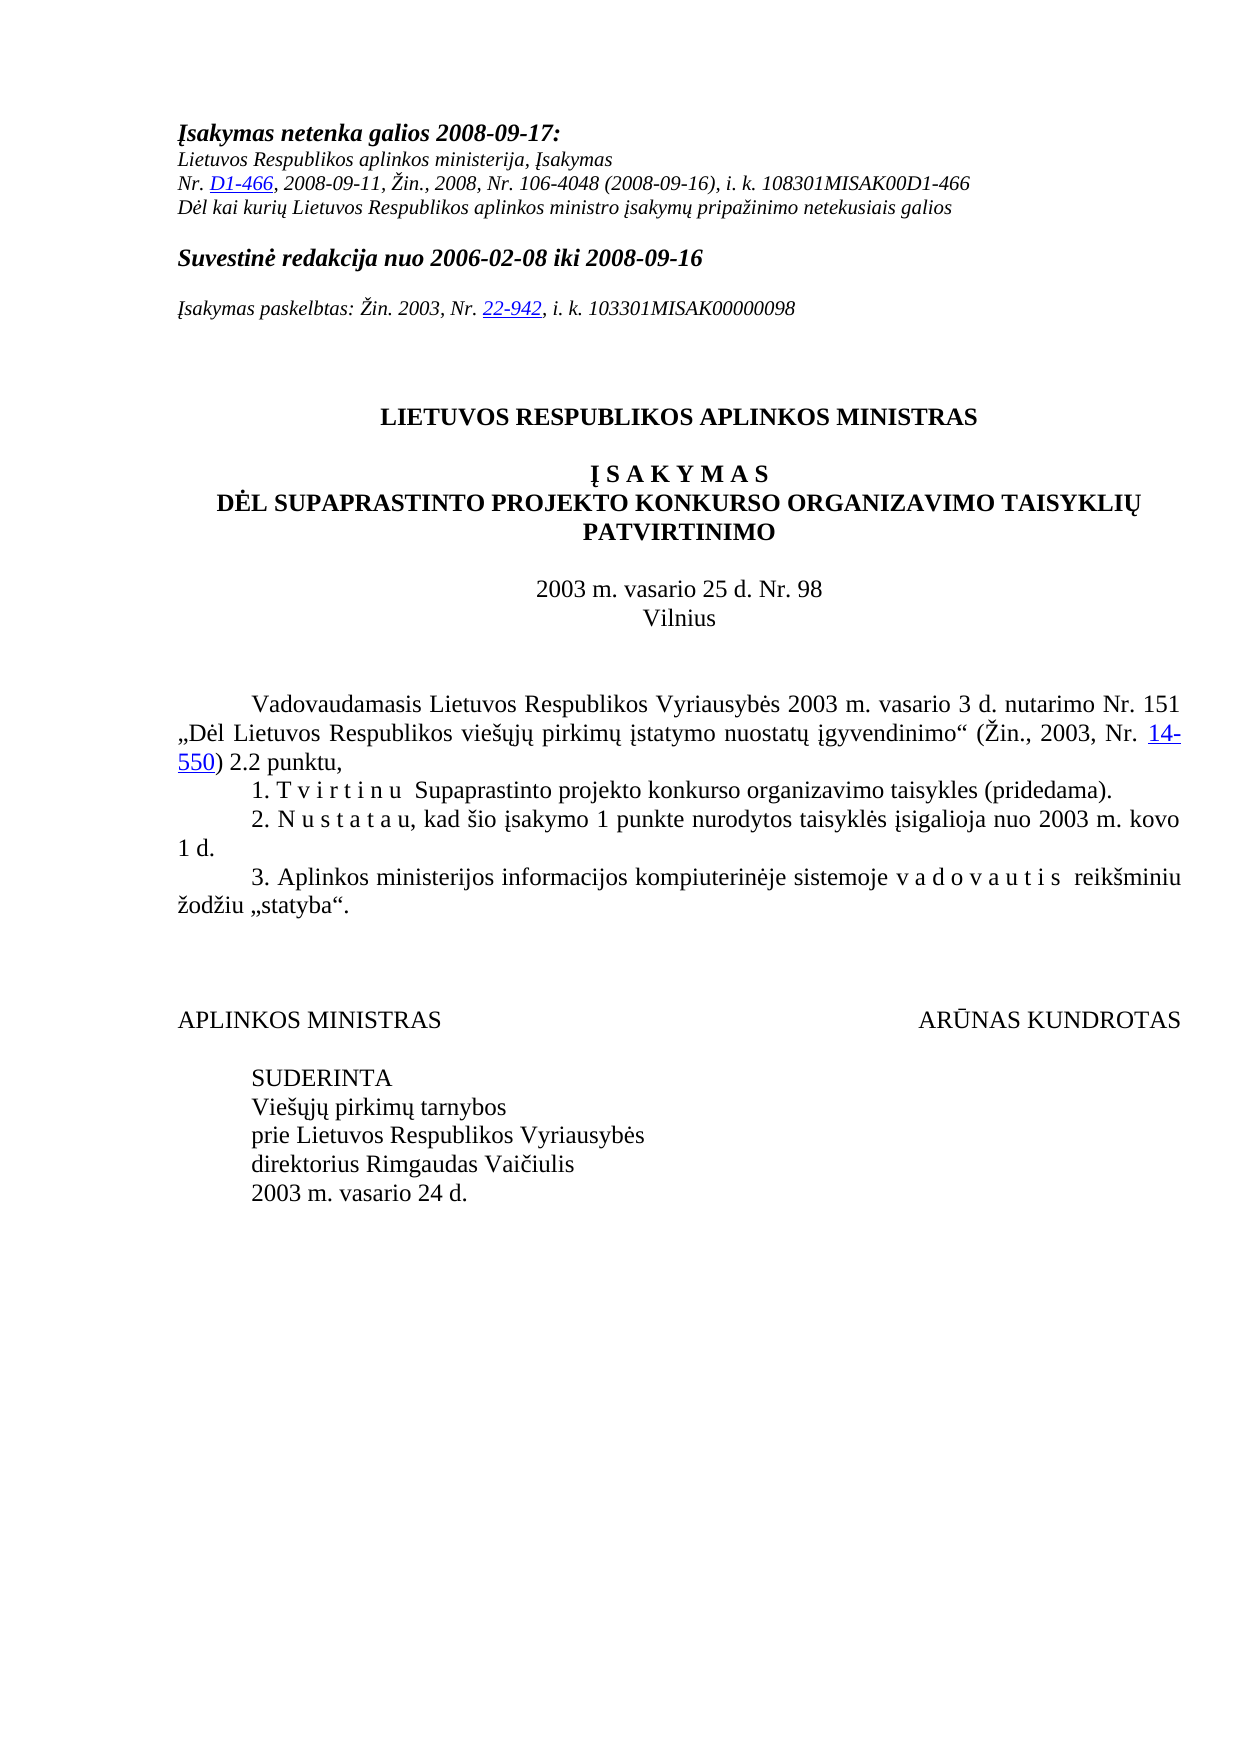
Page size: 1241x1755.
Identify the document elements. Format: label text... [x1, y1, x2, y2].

text 2. Nustatau, kad šio įsakymo 1 punkte nurodytos taisyklės įsigalioja nuo 2003 m. kovo 1 d. [177, 804, 1181, 862]
text prie Lietuvos Respublikos Vyriausybės [177, 1120, 1181, 1149]
text 2003 m. vasario 25 d. Nr. 98 [177, 574, 1181, 603]
text 2003 m. vasario 24 d. [177, 1178, 1181, 1207]
text Į S A K Y M A S [177, 459, 1181, 488]
text direktorius Rimgaudas Vaičiulis [177, 1149, 1181, 1178]
text Įsakymas netenka galios 2008-09-17: [177, 118, 1181, 147]
text APLINKOS MINISTRAS ARŪNAS KUNDROTAS [177, 1005, 1181, 1034]
text Nr. D1-466, 2008-09-11, Žin., 2008, Nr. 106-4048 (2008-09-16), i. k. 108301MISAK00D1-466 [177, 171, 1181, 195]
text Dėl kai kurių Lietuvos Respublikos aplinkos ministro įsakymų pripažinimo netekusiais galios [177, 195, 1181, 219]
text DĖL SUPAPRASTINTO PROJEKTO KONKURSO ORGANIZAVIMO TAISYKLIŲ PATVIRTINIMO [177, 488, 1181, 545]
text Lietuvos Respublikos aplinkos ministerija, Įsakymas [177, 147, 1181, 171]
text 3. Aplinkos ministerijos informacijos kompiuterinėje sistemoje vadovautis reikšminiu žodžiu „statyba“. [177, 862, 1181, 919]
text Suvestinė redakcija nuo 2006-02-08 iki 2008-09-16 [177, 243, 1181, 272]
text 1. Tvirtinu Supaprastinto projekto konkurso organizavimo taisykles (pridedama). [177, 775, 1181, 804]
text Vilnius [177, 603, 1181, 632]
text SUDERINTA [177, 1063, 1181, 1092]
text Viešųjų pirkimų tarnybos [177, 1092, 1181, 1120]
text LIETUVOS RESPUBLIKOS APLINKOS MINISTRAS [177, 402, 1181, 430]
text Vadovaudamasis Lietuvos Respublikos Vyriausybės 2003 m. vasario 3 d. nutarimo Nr. 151 „Dėl Lietuvos Respublikos viešųjų pirkimų įstatymo nuostatų įgyvendinimo“ (Žin., 2003, Nr. 14-550) 2.2 punktu, [177, 689, 1181, 775]
text Įsakymas paskelbtas: Žin. 2003, Nr. 22-942, i. k. 103301MISAK00000098 [177, 296, 1181, 320]
